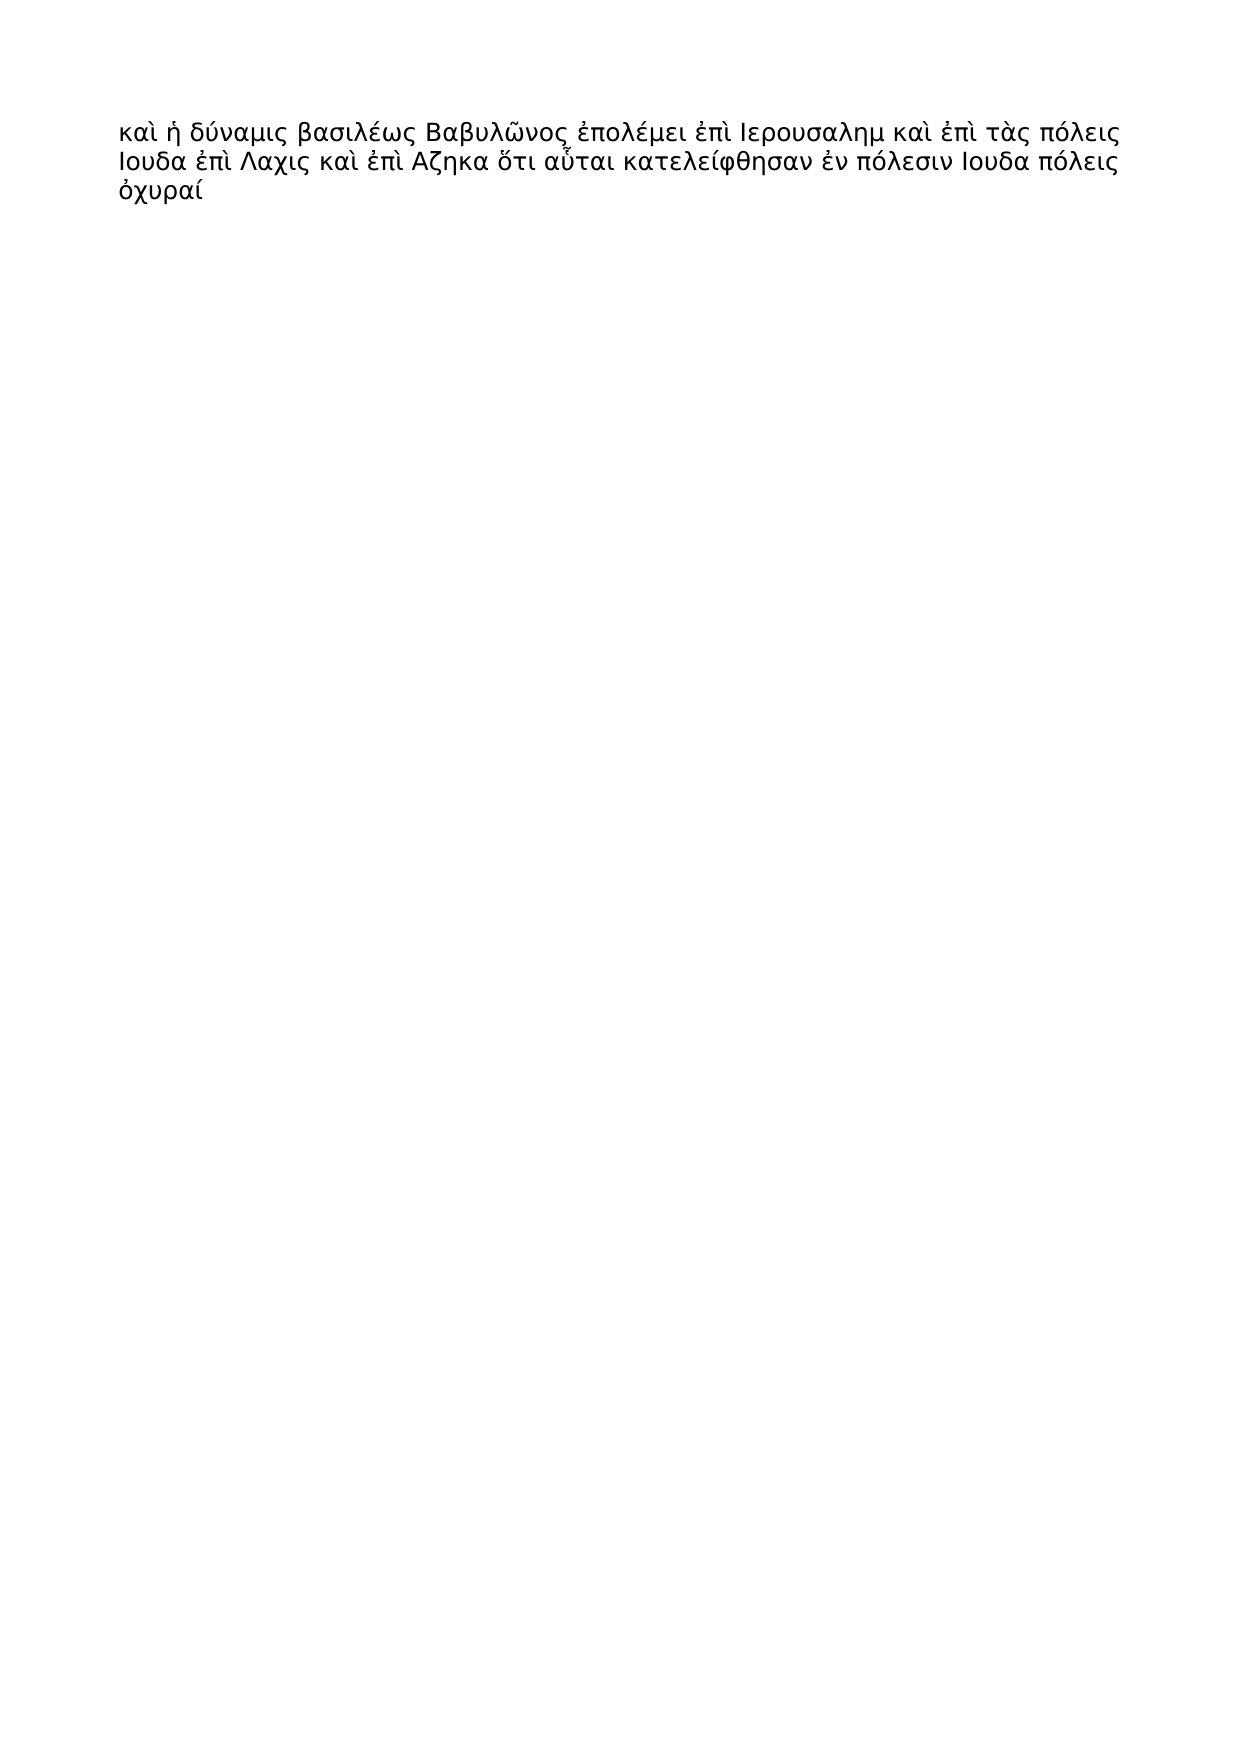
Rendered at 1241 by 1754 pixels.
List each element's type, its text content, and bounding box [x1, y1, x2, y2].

text καὶ ἡ δύναμις βασιλέως Βαβυλῶνος ἐπολέμει ἐπὶ Ιερουσαλημ καὶ ἐπὶ τὰς πόλεις Ιουδα ἐπὶ Λαχις καὶ ἐπὶ Αζηκα ὅτι αὗται κατελείφθησαν ἐν πόλεσιν Ιουδα πόλεις ὀχυραί [118, 118, 1122, 206]
